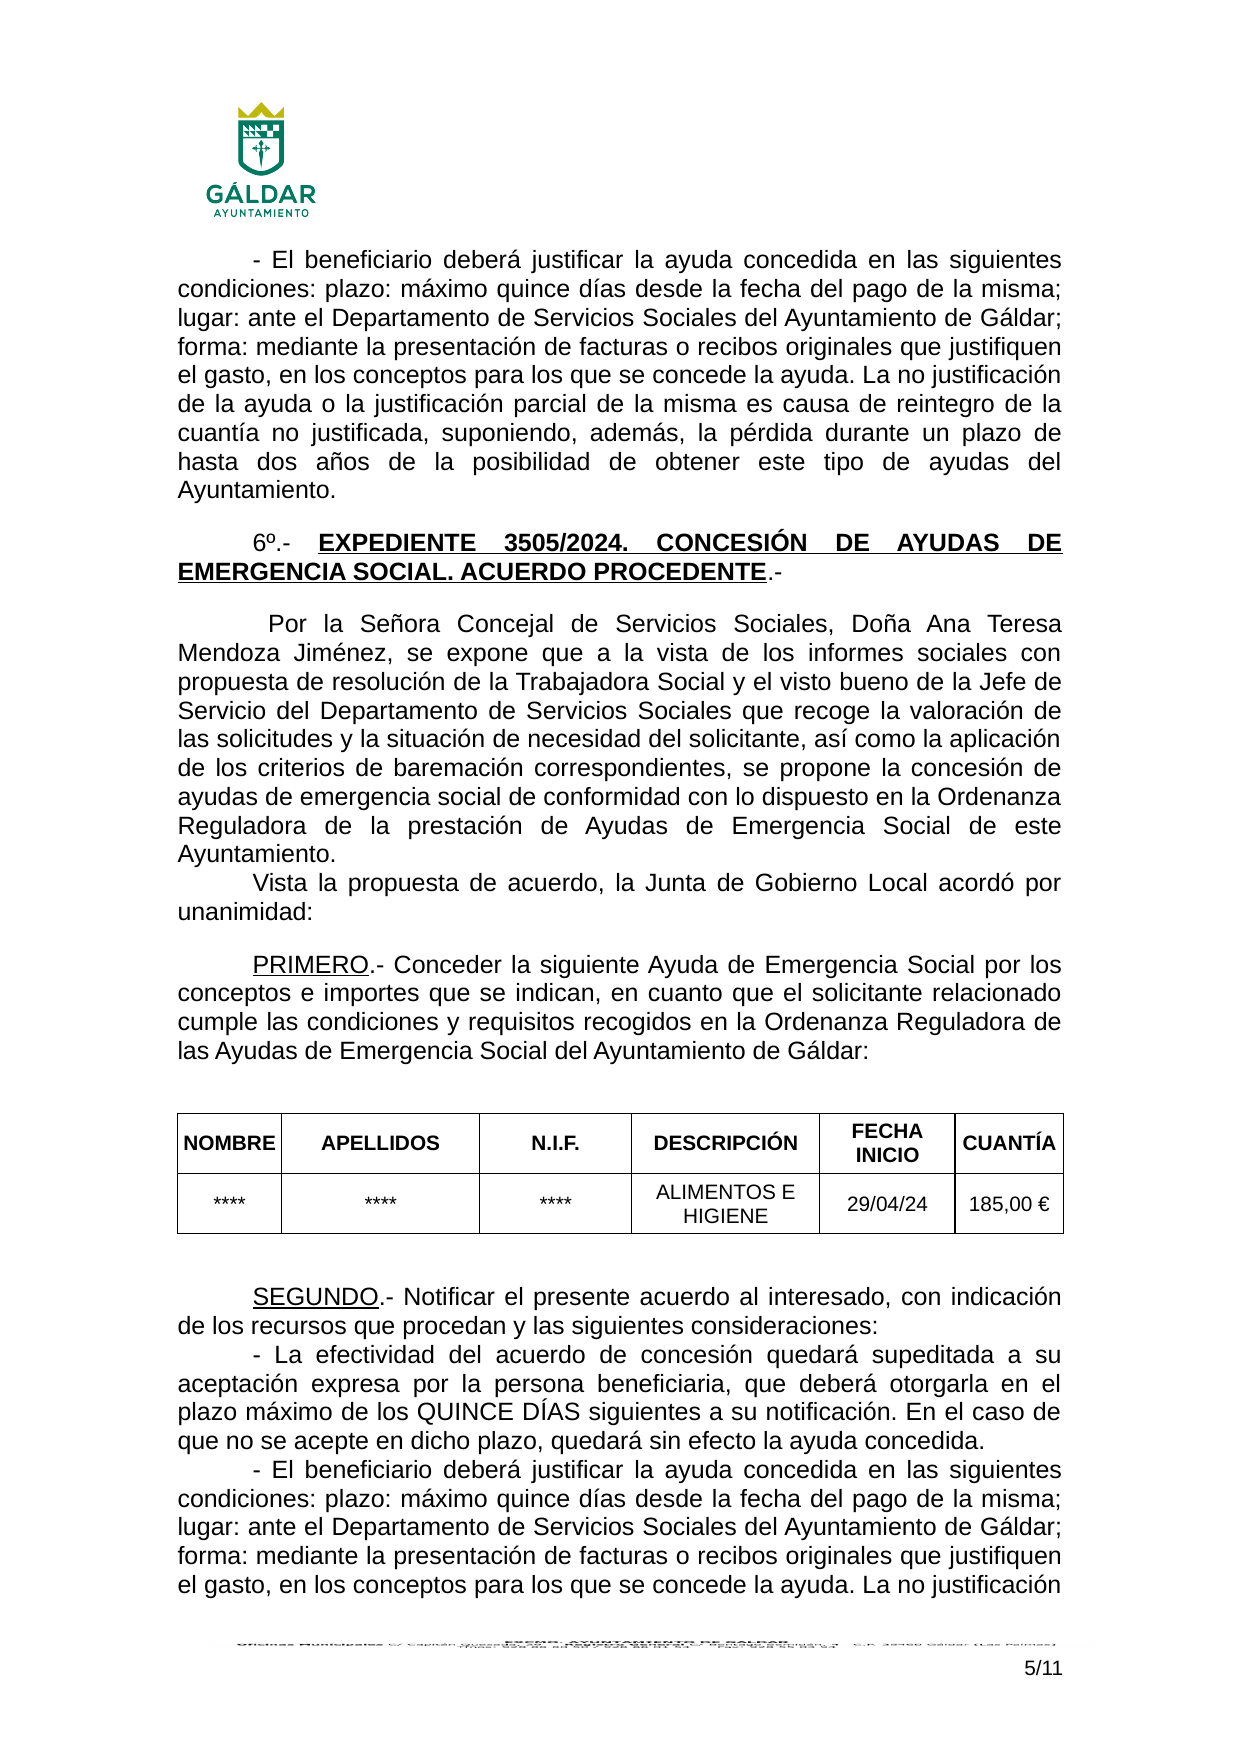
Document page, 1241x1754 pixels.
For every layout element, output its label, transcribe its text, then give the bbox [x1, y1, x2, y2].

table_header FECHA INICIO [820, 1114, 954, 1173]
text - El beneficiario deberá justificar la ayuda concedida en las siguientes condiciones: plazo: máximo quince días desde la fecha del pago de la misma; lugar: ante el Departamento de Servicios Sociales del Ayuntamiento de Gáldar; forma: mediante la presentación de facturas o recibos originales que justifiquen el gasto, en los conceptos para los que se concede la ayuda. La no justificación [177, 1455, 1063, 1598]
table_cell **** [480, 1174, 631, 1233]
text Vista la propuesta de acuerdo, la Junta de Gobierno Local acordó por unanimidad: [177, 868, 1063, 926]
text PRIMERO.- Conceder la siguiente Ayuda de Emergencia Social por los conceptos e importes que se indican, en cuanto que el solicitante relacionado cumple las condiciones y requisitos recogidos en la Ordenanza Reguladora de las Ayudas de Emergencia Social del Ayuntamiento de Gáldar: [177, 949, 1063, 1064]
text - La efectividad del acuerdo de concesión quedará supeditada a su aceptación expresa por la persona beneficiaria, que deberá otorgarla en el plazo máximo de los QUINCE DÍAS siguientes a su notificación. En el caso de que no se acepte en dicho plazo, quedará sin efecto la ayuda concedida. [177, 1340, 1063, 1455]
picture [186, 74, 335, 246]
text - El beneficiario deberá justificar la ayuda concedida en las siguientes condiciones: plazo: máximo quince días desde la fecha del pago de la misma; lugar: ante el Departamento de Servicios Sociales del Ayuntamiento de Gáldar; forma: mediante la presentación de facturas o recibos originales que justifiquen el gasto, en los conceptos para los que se concede la ayuda. La no justificación de la ayuda o la justificación parcial de la misma es causa de reintegro de la cuantía no justificada, suponiendo, además, la pérdida durante un plazo de hasta dos años de la posibilidad de obtener este tipo de ayudas del Ayuntamiento. [177, 245, 1063, 504]
text Por la Señora Concejal de Servicios Sociales, Doña Ana Teresa Mendoza Jiménez, se expone que a la vista de los informes sociales con propuesta de resolución de la Trabajadora Social y el visto bueno de la Jefe de Servicio del Departamento de Servicios Sociales que recoge la valoración de las solicitudes y la situación de necesidad del solicitante, así como la aplicación de los criterios de baremación correspondientes, se propone la concesión de ayudas de emergencia social de conformidad con lo dispuesto en la Ordenanza Reguladora de la prestación de Ayudas de Emergencia Social de este Ayuntamiento. [177, 609, 1063, 868]
picture [246, 1641, 1058, 1648]
table_header CUANTÍA [956, 1114, 1063, 1173]
table_header APELLIDOS [282, 1114, 479, 1173]
table_cell **** [178, 1174, 281, 1233]
table_header N.I.F. [480, 1114, 631, 1173]
table_header DESCRIPCIÓN [632, 1114, 819, 1173]
table_header NOMBRE [178, 1114, 281, 1173]
text 6º.- EXPEDIENTE 3505/2024. CONCESIÓN DE AYUDAS DE EMERGENCIA SOCIAL. ACUERDO PROCEDENTE.- [177, 528, 1063, 585]
table_cell **** [282, 1174, 479, 1233]
text SEGUNDO.- Notificar el presente acuerdo al interesado, con indicación de los recursos que procedan y las siguientes consideraciones: [177, 1282, 1063, 1340]
table_cell 29/04/24 [820, 1174, 954, 1233]
table_cell 185,00 € [956, 1174, 1063, 1233]
table_cell ALIMENTOS E HIGIENE [632, 1174, 819, 1233]
